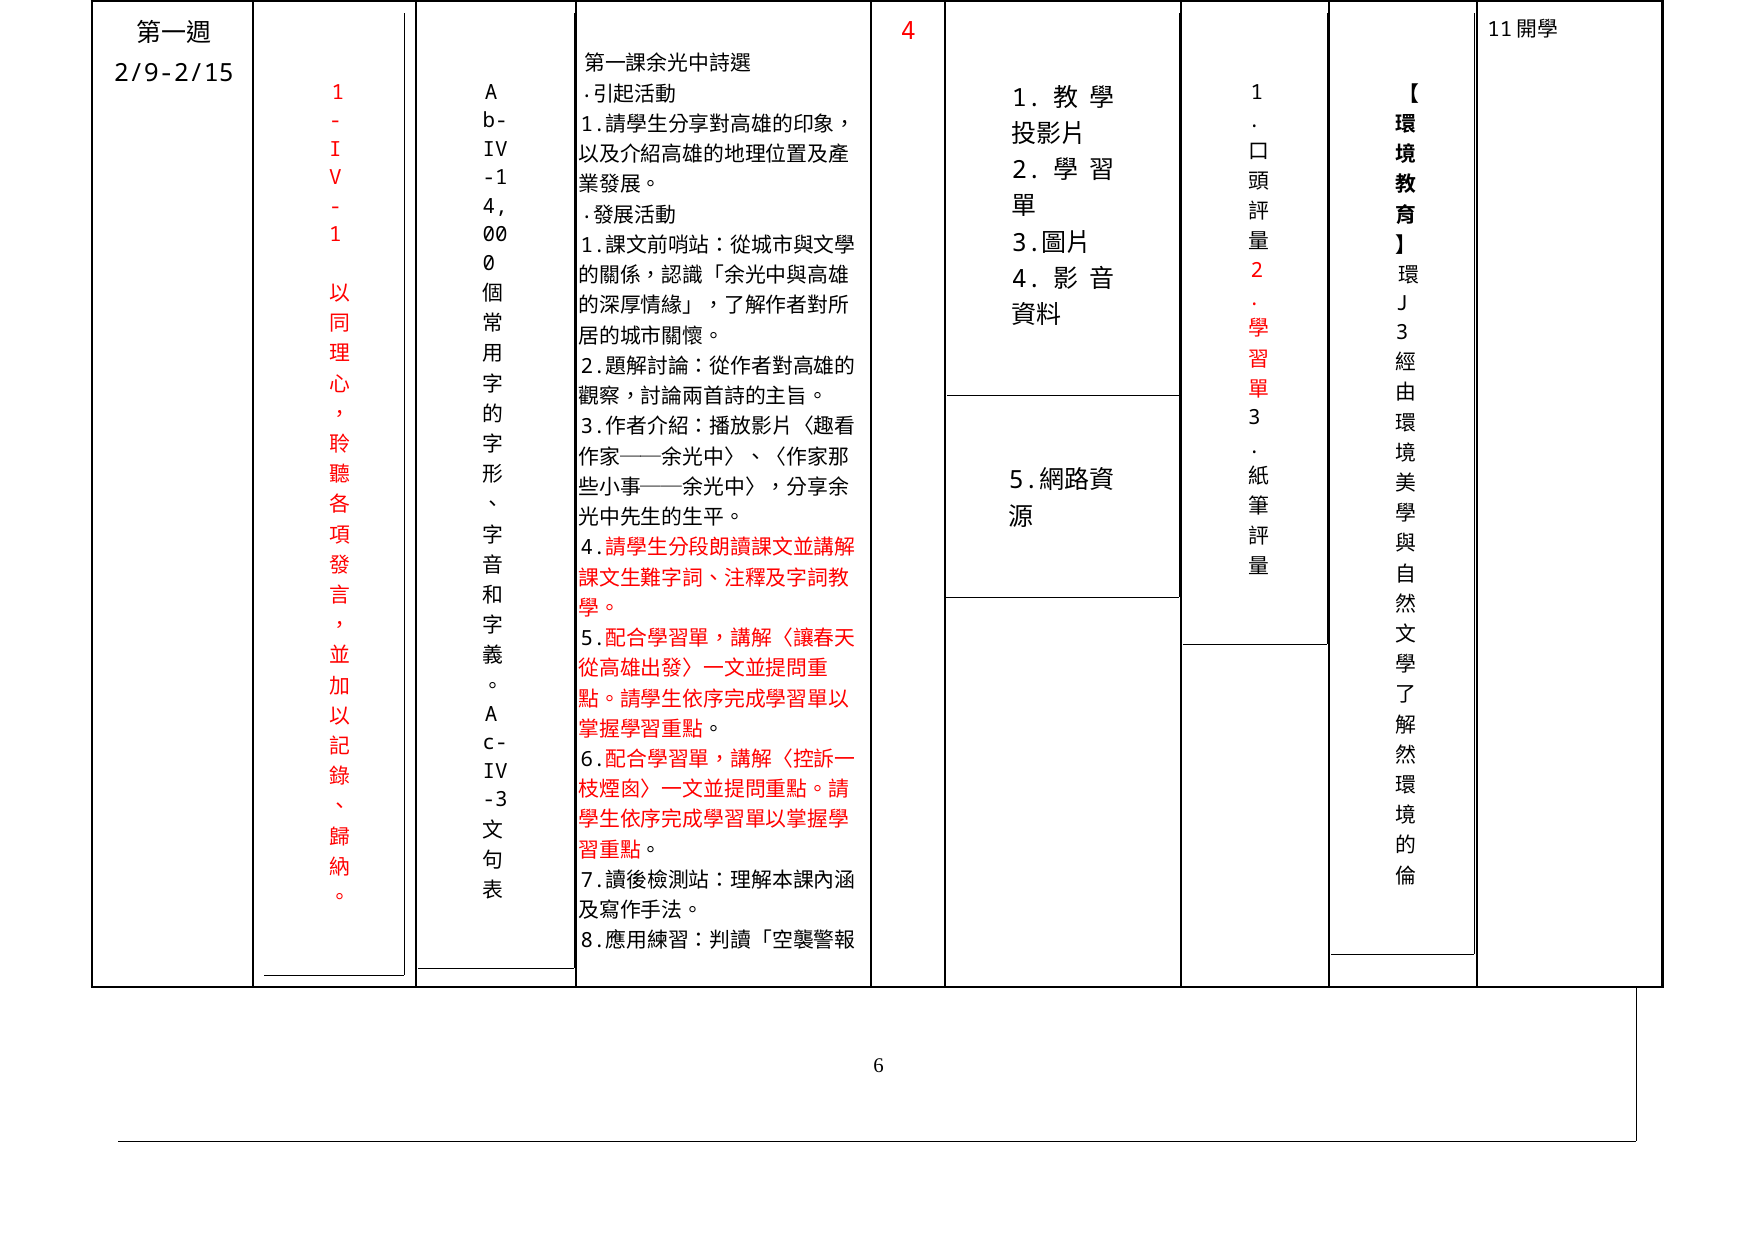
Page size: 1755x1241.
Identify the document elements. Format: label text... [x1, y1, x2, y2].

table_cell 1.口頭評量 2.學習單 3.紙筆評量 [1182, 2, 1328, 986]
table_cell 1-IV-1 以同理心，聆聽各項發言，並加以記錄、歸納。 [254, 2, 415, 986]
table_cell 【環境教育】 環J3 經由環境美學與自然文學了解然環境的倫 [1330, 2, 1476, 986]
table_cell 第一週 2/9-2/15 [93, 2, 252, 986]
table_cell 第一課余光中詩選 ‧引起活動 1.請學生分享對高雄的印象，以及介紹高雄的地理位置及產業發展。 ‧發展活動 1.課文前哨站：從城市與文學的關係，認識「余光中與高雄的深厚情緣」，了解作者對所居的城市關懷。 2.題解討論：從作者對高雄的觀察，討論兩首詩的主旨。 3.作者介紹：播放影片〈趣看作家──余光中〉、〈作家那些小事──余光中〉，分享余光中先生的生平。 4.請學生分段朗讀課文並講解課文生難字詞、注釋及字詞教學。 5.配合學習單，講解〈讓春天從高雄出發〉一文並提問重點。請學生依序完成學習單以掌握學習重點。 6.配合學習單，講解〈控訴一枝煙囪〉一文並提問重點。請學生依序完成學習單以掌握學習重點。 7.讀後檢測站：理解本課內涵及寫作手法。 8.應用練習：判讀「空襲警報 [577, 2, 870, 986]
table_cell 11開學 [1478, 2, 1661, 986]
table_cell Ab-IV-1 4,000個常用字的字形、字音和字義。 Ac-IV-3 文句表 [417, 2, 575, 986]
table_cell 1.教學投影片 2.學習單 3.圖片 4.影音資料 5.網路資源 [946, 2, 1180, 986]
table_cell 4 [872, 2, 944, 986]
